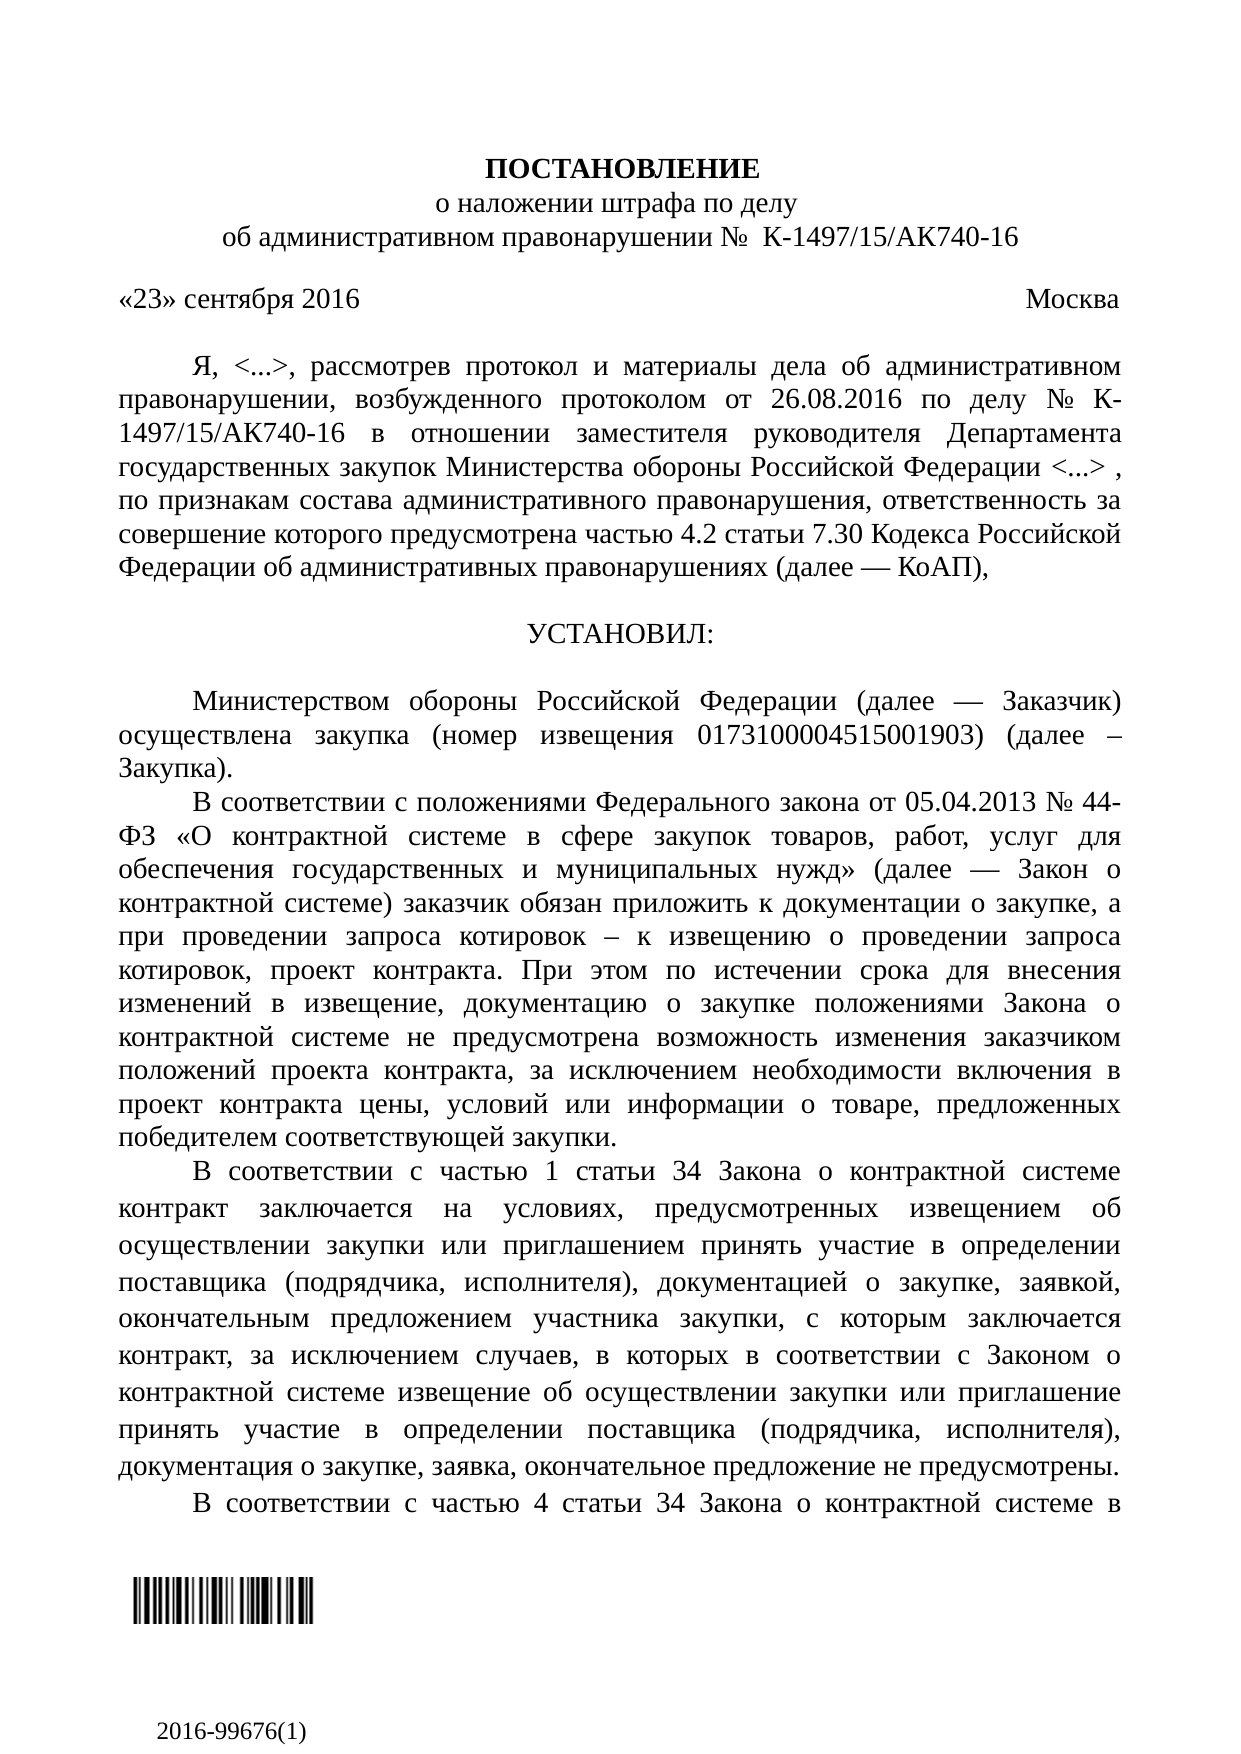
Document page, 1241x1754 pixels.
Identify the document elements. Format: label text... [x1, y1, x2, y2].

picture [118, 1577, 331, 1624]
text В соответствии с положениями Федерального закона от 05.04.2013 № 44-ФЗ «О контрактной системе в сфере закупок товаров, работ, услуг для обеспечения государственных и муниципальных нужд» (далее — Закон о контрактной системе) заказчик обязан приложить к документации о закупке, а при проведении запроса котировок – к извещению о проведении запроса котировок, проект контракта. При этом по истечении срока для внесения изменений в извещение, документацию о закупке положениями Закона о контрактной системе не предусмотрена возможность изменения заказчиком положений проекта контракта, за исключением необходимости включения в проект контракта цены, условий или информации о товаре, предложенных победителем соответствующей закупки. [118, 784, 1122, 1153]
text Я, <...>, рассмотрев протокол и материалы дела об административном правонарушении, возбужденного протоколом от 26.08.2016 по делу № К-1497/15/АК740-16 в отношении заместителя руководителя Департамента государственных закупок Министерства обороны Российской Федерации <...> , по признакам состава административного правонарушения, ответственность за совершение которого предусмотрена частью 4.2 статьи 7.30 Кодекса Российской Федерации об административных правонарушениях (далее — КоАП), [118, 348, 1122, 583]
text В соответствии с частью 1 статьи 34 Закона о контрактной системе контракт заключается на условиях, предусмотренных извещением об осуществлении закупки или приглашением принять участие в определении поставщика (подрядчика, исполнителя), документацией о закупке, заявкой, окончательным предложением участника закупки, с которым заключается контракт, за исключением случаев, в которых в соответствии с Законом о контрактной системе извещение об осуществлении закупки или приглашение принять участие в определении поставщика (подрядчика, исполнителя), документация о закупке, заявка, окончательное предложение не предусмотрены. [118, 1153, 1122, 1482]
text «23» сентября 2016 Москва [118, 281, 1122, 314]
text об административном правонарушении № К-1497/15/АК740-16 [118, 219, 1122, 252]
text УСТАНОВИЛ: [118, 616, 1122, 650]
text Министерством обороны Российской Федерации (далее — Заказчик) осуществлена закупка (номер извещения 0173100004515001903) (далее – Закупка). [118, 683, 1122, 784]
text о наложении штрафа по делу [118, 185, 1122, 219]
text В соответствии с частью 4 статьи 34 Закона о контрактной системе в [118, 1485, 1122, 1518]
text ПОСТАНОВЛЕНИЕ [117, 152, 1078, 185]
